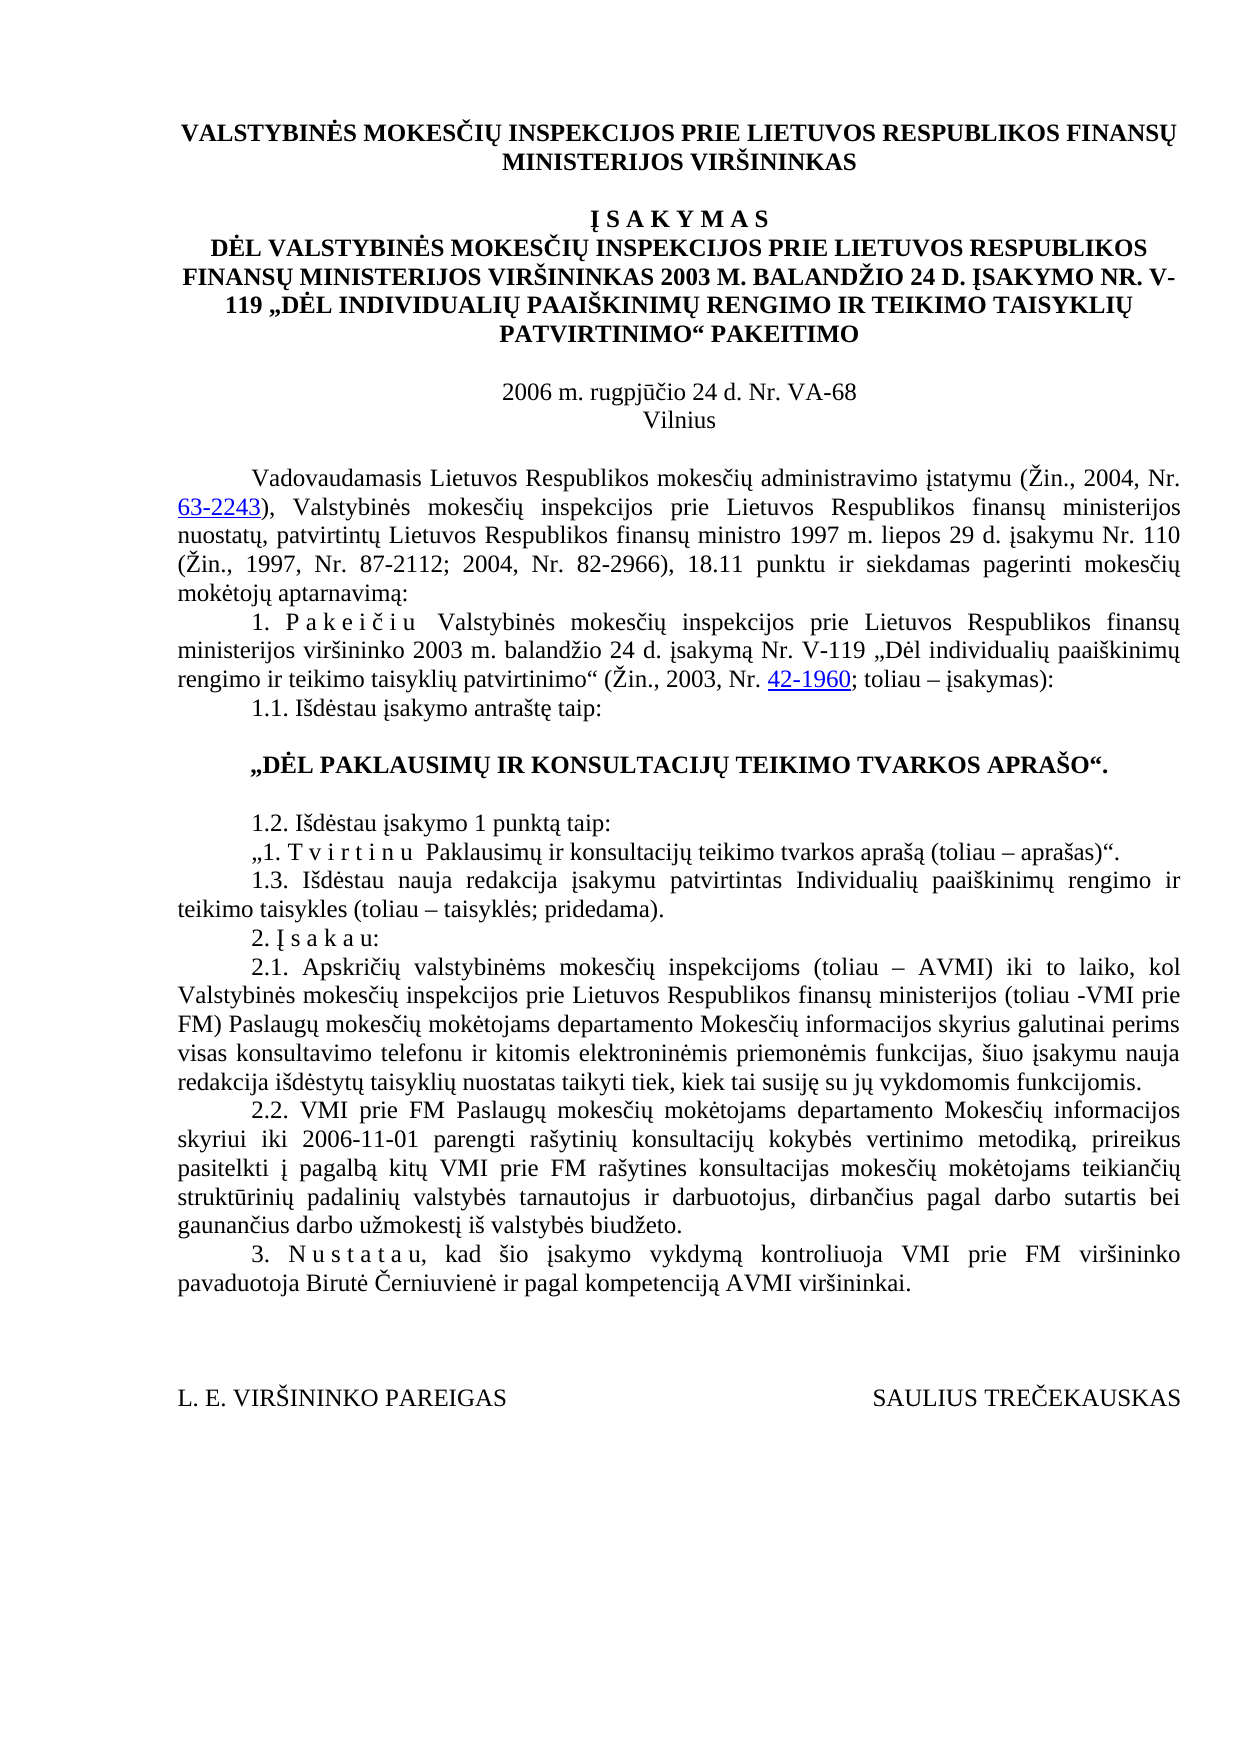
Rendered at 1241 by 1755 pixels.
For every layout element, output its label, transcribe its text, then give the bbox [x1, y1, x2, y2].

text VALSTYBINĖS MOKESČIŲ INSPEKCIJOS PRIE LIETUVOS RESPUBLIKOS FINANSŲ MINISTERIJOS VIRŠININKAS [177, 118, 1181, 176]
text 1.2. Išdėstau įsakymo 1 punktą taip: [177, 808, 1181, 837]
text 2.2. VMI prie FM Paslaugų mokesčių mokėtojams departamento Mokesčių informacijos skyriui iki 2006-11-01 parengti rašytinių konsultacijų kokybės vertinimo metodiką, prireikus pasitelkti į pagalbą kitų VMI prie FM rašytines konsultacijas mokesčių mokėtojams teikiančių struktūrinių padalinių valstybės tarnautojus ir darbuotojus, dirbančius pagal darbo sutartis bei gaunančius darbo užmokestį iš valstybės biudžeto. [177, 1096, 1181, 1239]
text 2006 m. rugpjūčio 24 d. Nr. VA-68 [177, 377, 1181, 406]
text 1. Pakeičiu Valstybinės mokesčių inspekcijos prie Lietuvos Respublikos finansų ministerijos viršininko 2003 m. balandžio 24 d. įsakymą Nr. V-119 „Dėl individualių paaiškinimų rengimo ir teikimo taisyklių patvirtinimo“ (Žin., 2003, Nr. 42-1960; toliau – įsakymas): [177, 607, 1181, 693]
text DĖL VALSTYBINĖS MOKESČIŲ INSPEKCIJOS PRIE LIETUVOS RESPUBLIKOS FINANSŲ MINISTERIJOS VIRŠININKAS 2003 M. BALANDŽIO 24 D. ĮSAKYMO NR. V-119 „DĖL INDIVIDUALIŲ PAAIŠKINIMŲ RENGIMO IR TEIKIMO TAISYKLIŲ PATVIRTINIMO“ PAKEITIMO [177, 233, 1181, 348]
text 1.1. Išdėstau įsakymo antraštę taip: [177, 693, 1181, 722]
text „DĖL PAKLAUSIMŲ IR KONSULTACIJŲ TEIKIMO TVARKOS APRAŠO“. [177, 751, 1181, 779]
text 3. Nustatau, kad šio įsakymo vykdymą kontroliuoja VMI prie FM viršininko pavaduotoja Birutė Černiuvienė ir pagal kompetenciją AVMI viršininkai. [177, 1239, 1181, 1297]
text Vilnius [177, 406, 1181, 434]
text 2.1. Apskričių valstybinėms mokesčių inspekcijoms (toliau – AVMI) iki to laiko, kol Valstybinės mokesčių inspekcijos prie Lietuvos Respublikos finansų ministerijos (toliau -VMI prie FM) Paslaugų mokesčių mokėtojams departamento Mokesčių informacijos skyrius galutinai perims visas konsultavimo telefonu ir kitomis elektroninėmis priemonėmis funkcijas, šiuo įsakymu nauja redakcija išdėstytų taisyklių nuostatas taikyti tiek, kiek tai susiję su jų vykdomomis funkcijomis. [177, 952, 1181, 1096]
text 1.3. Išdėstau nauja redakcija įsakymu patvirtintas Individualių paaiškinimų rengimo ir teikimo taisykles (toliau – taisyklės; pridedama). [177, 866, 1181, 923]
text L. E. VIRŠININKO PAREIGAS SAULIUS TREČEKAUSKAS [177, 1383, 1181, 1412]
text „1. Tvirtinu Paklausimų ir konsultacijų teikimo tvarkos aprašą (toliau – aprašas)“. [177, 837, 1181, 866]
text 2. Įsakau: [177, 923, 1181, 952]
text Į S A K Y M A S [177, 204, 1181, 233]
text Vadovaudamasis Lietuvos Respublikos mokesčių administravimo įstatymu (Žin., 2004, Nr. 63-2243), Valstybinės mokesčių inspekcijos prie Lietuvos Respublikos finansų ministerijos nuostatų, patvirtintų Lietuvos Respublikos finansų ministro 1997 m. liepos 29 d. įsakymu Nr. 110 (Žin., 1997, Nr. 87-2112; 2004, Nr. 82-2966), 18.11 punktu ir siekdamas pagerinti mokesčių mokėtojų aptarnavimą: [177, 463, 1181, 607]
